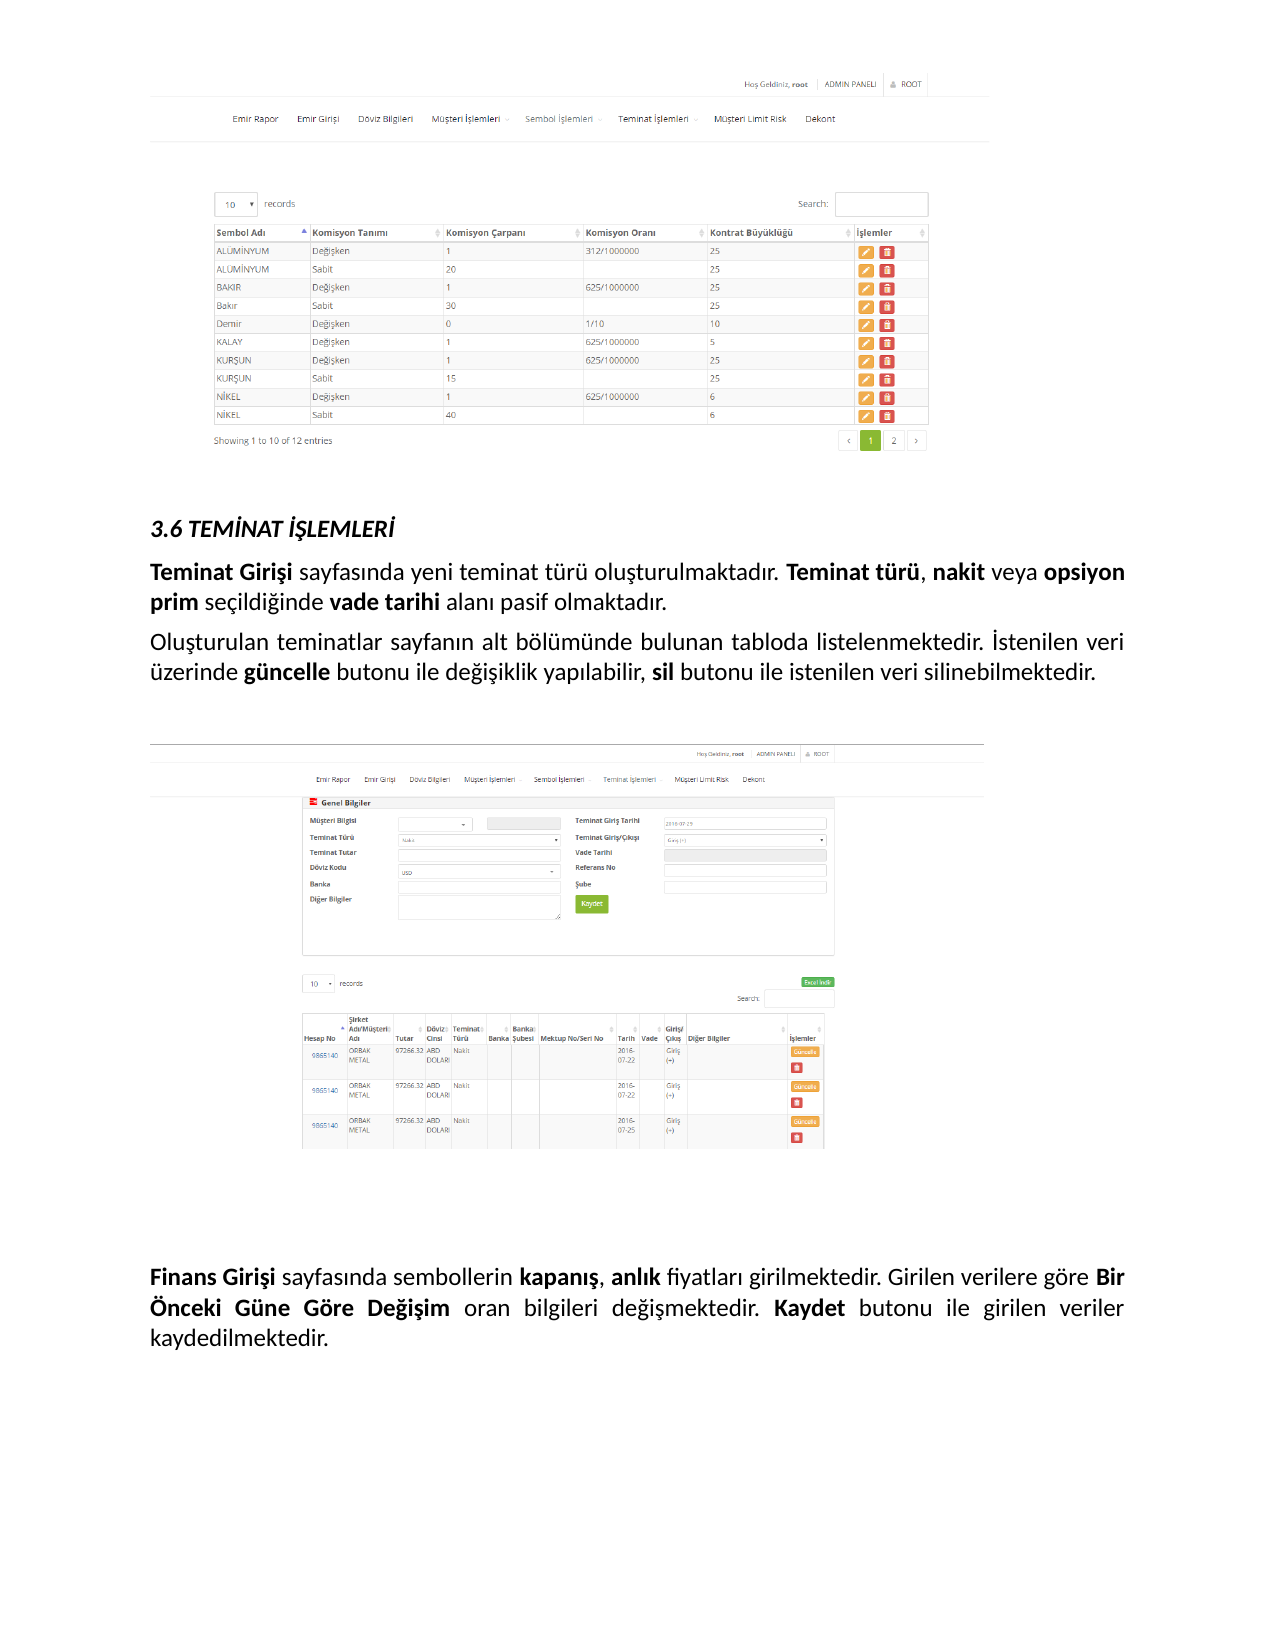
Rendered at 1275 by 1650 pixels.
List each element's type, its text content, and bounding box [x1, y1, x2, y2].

text Finans Girişi sayfasında sembollerin kapanış, anlık fiyatları girilmektedir. Girilen verilere göre Bir Önceki Güne Göre Değişim oran bilgileri değişmektedir. Kaydet butonu ile girilen veriler kaydedilmektedir. [150, 1261, 1125, 1353]
text Oluşturulan teminatlar sayfanın alt bölümünde bulunan tabloda listelenmektedir. İstenilen veri üzerinde güncelle butonu ile değişiklik yapılabilir, sil butonu ile istenilen veri silinebilmektedir. [150, 626, 1125, 687]
subtitle 3.6 TEMİNAT İŞLEMLERİ [150, 513, 1125, 543]
text Teminat Girişi sayfasında yeni teminat türü oluşturulmaktadır. Teminat türü, nakit veya opsiyon prim seçildiğinde vade tarihi alanı pasif olmaktadır. [150, 556, 1125, 617]
